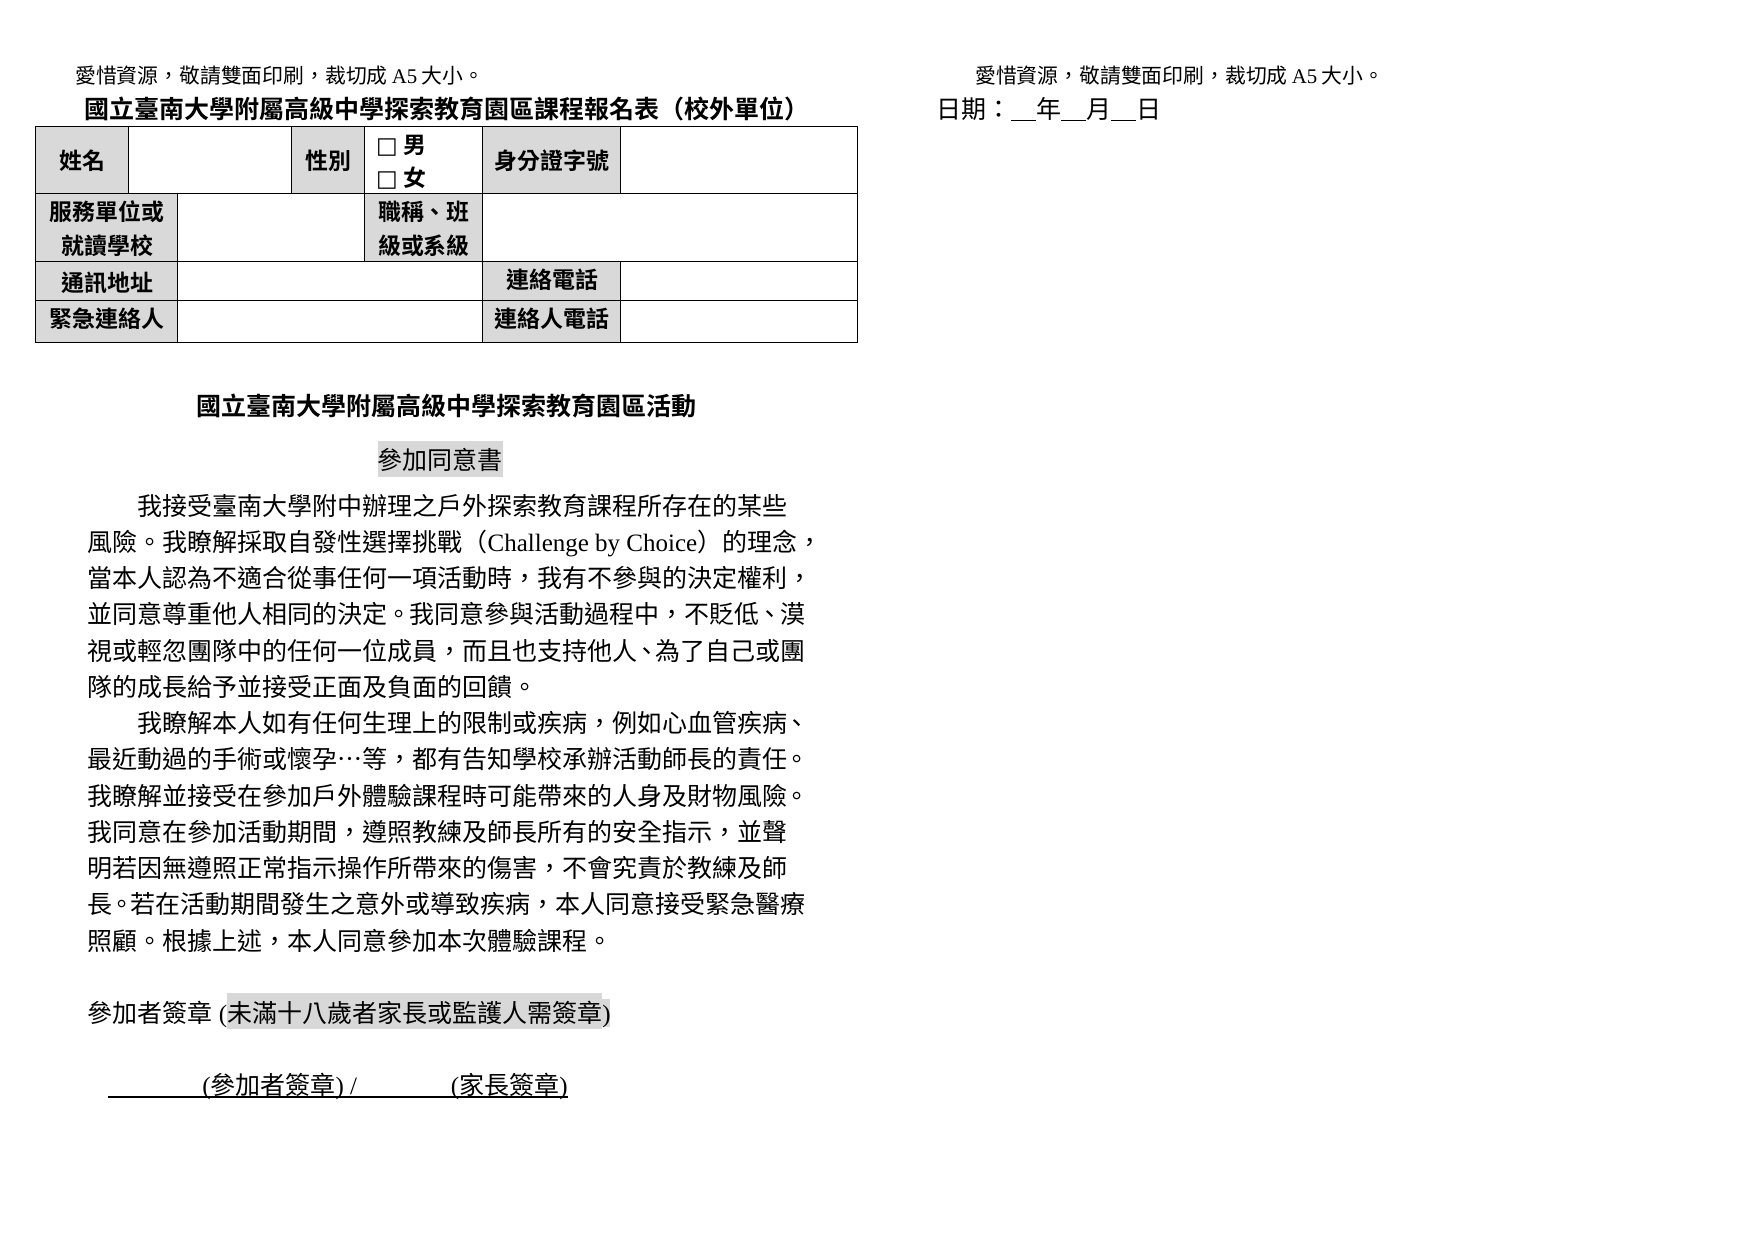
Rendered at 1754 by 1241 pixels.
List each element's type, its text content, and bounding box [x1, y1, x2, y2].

text 國立臺南大學附屬高級中學探索教育園區活動 [75, 386, 818, 422]
table_cell [178, 194, 364, 261]
table_cell [483, 194, 857, 261]
table_cell [621, 262, 857, 300]
table_header □ 男 □ 女 [365, 127, 482, 193]
table_cell 連絡電話 [483, 262, 620, 300]
table_cell 服務單位或就讀學校 [36, 194, 177, 261]
table_header 身分證字號 [483, 127, 620, 193]
text (參加者簽章) / (家長簽章) [87, 1066, 813, 1102]
text 國立臺南大學附屬高級中學探索教育園區課程報名表（校外單位） [75, 89, 818, 126]
text 參加者簽章 (未滿十八歲者家長或監護人需簽章) [87, 993, 818, 1029]
table_header [129, 127, 291, 193]
text 我瞭解本人如有任何生理上的限制或疾病，例如心血管疾病、最近動過的手術或懷孕…等，都有告知學校承辦活動師長的責任。我瞭解並接受在參加戶外體驗課程時可能帶來的人身及財物風險。我同意在參加活動期間，遵照教練及師長所有的安全指示，並聲明若因無遵照正常指示操作所帶來的傷害，不會究責於教練及師長。若在活動期間發生之意外或導致疾病，本人同意接受緊急醫療照顧。根據上述，本人同意參加本次體驗課程。 [87, 703, 805, 957]
table_cell 緊急連絡人 [36, 301, 177, 342]
table_header 姓名 [36, 127, 128, 193]
table_cell [178, 301, 482, 342]
text 我接受臺南大學附中辦理之戶外探索教育課程所存在的某些風險。我瞭解採取自發性選擇挑戰（Challenge by Choice）的理念，當本人認為不適合從事任何一項活動時，我有不參與的決定權利，並同意尊重他人相同的決定。我同意參與活動過程中，不貶低、漠視或輕忽團隊中的任何一位成員，而且也支持他人、為了自己或團隊的成長給予並接受正面及負面的回饋。 [87, 486, 805, 703]
text 日期： 年 月 日 [936, 89, 1679, 126]
table_cell [178, 262, 482, 300]
table_header [621, 127, 857, 193]
table_cell 通訊地址 [36, 262, 177, 300]
table_header 性別 [292, 127, 364, 193]
table_cell [621, 301, 857, 342]
table_cell 連絡人電話 [483, 301, 620, 342]
table_cell 職稱、班級或系級 [365, 194, 482, 261]
text 參加同意書 [75, 441, 805, 477]
